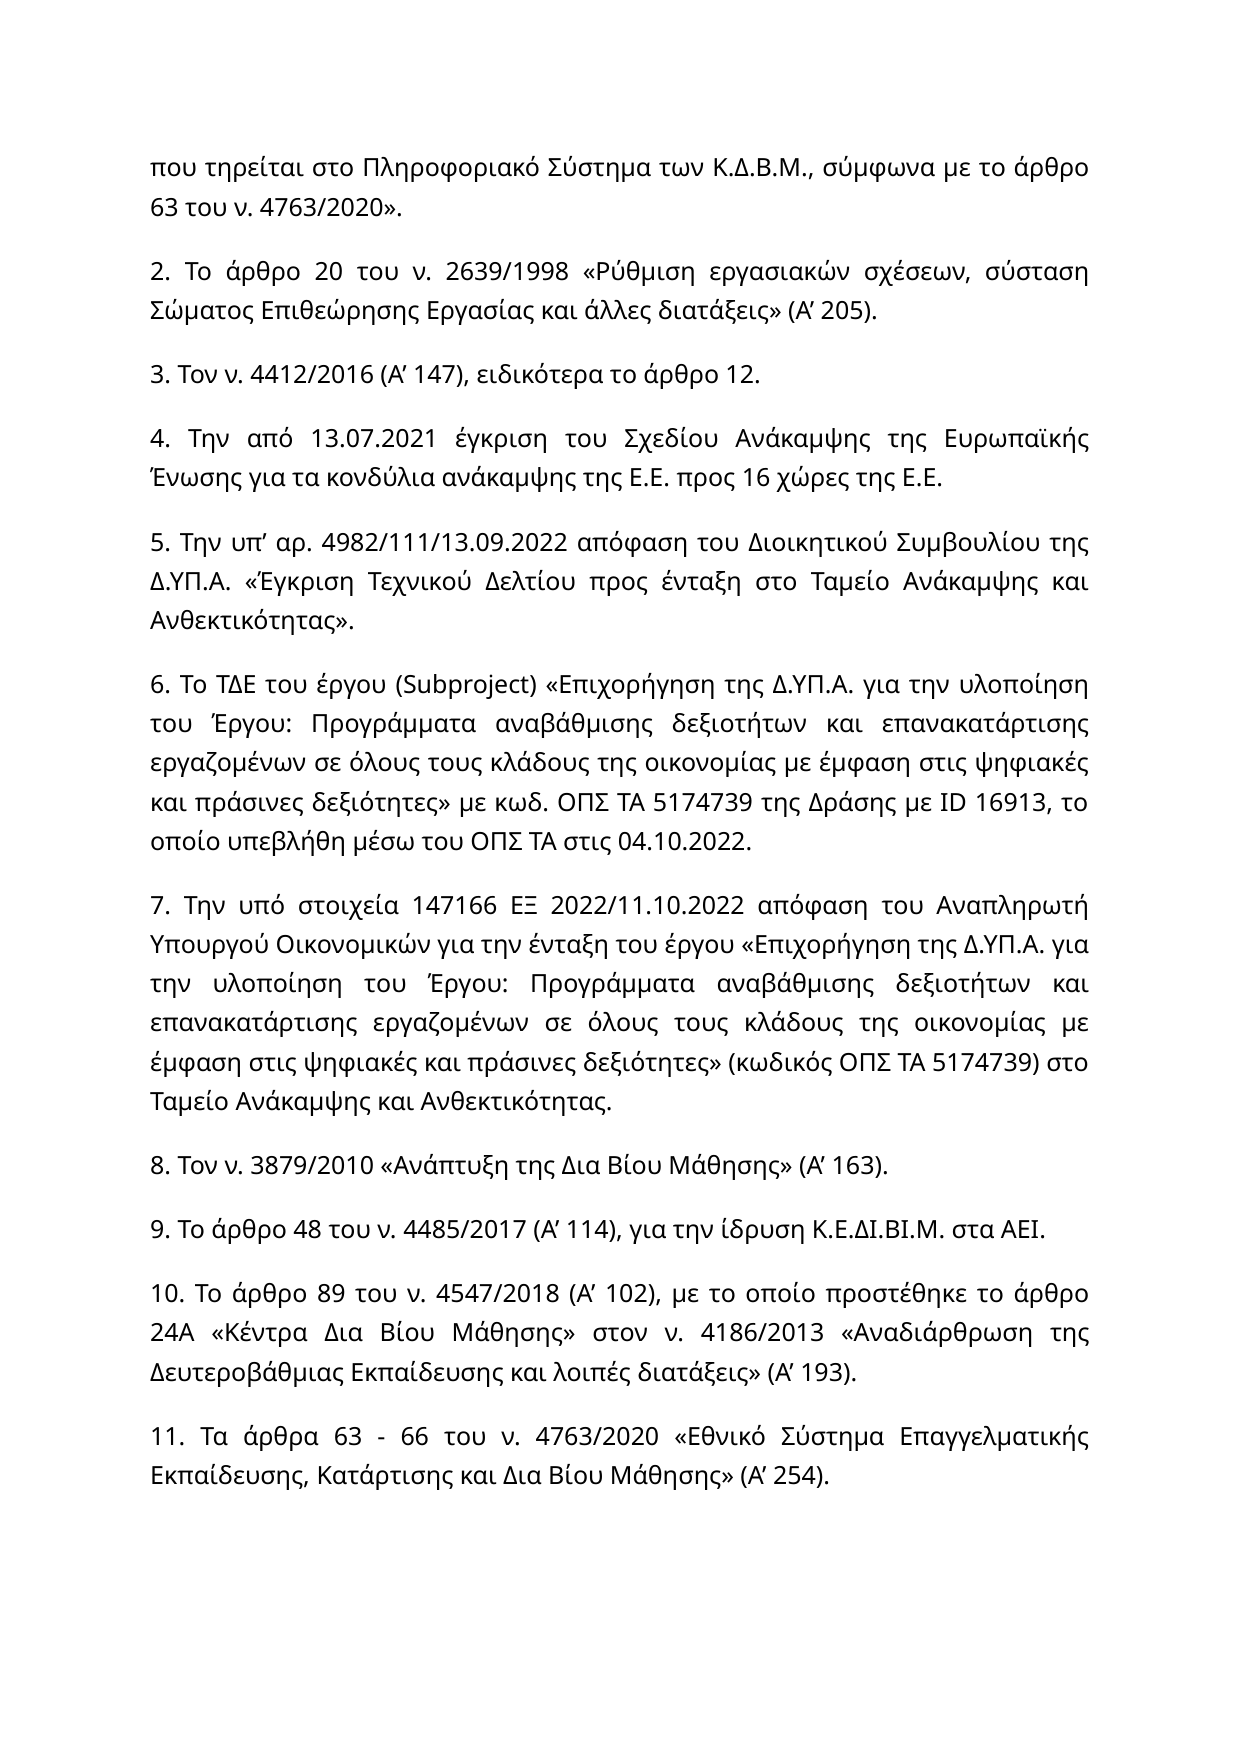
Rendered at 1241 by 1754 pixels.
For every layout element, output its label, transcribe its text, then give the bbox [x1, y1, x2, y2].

text 8. Τον ν. 3879/2010 «Ανάπτυξη της Δια Βίου Μάθησης» (Α’ 163). [150, 1147, 1090, 1182]
text 5. Την υπ’ αρ. 4982/111/13.09.2022 απόφαση του Διοικητικού Συμβουλίου της Δ.ΥΠ.Α. «Έγκριση Τεχνικού Δελτίου προς ένταξη στο Ταμείο Ανάκαμψης και Ανθεκτικότητας». [150, 524, 1090, 637]
text 6. Το ΤΔΕ του έργου (Subproject) «Επιχορήγηση της Δ.ΥΠ.Α. για την υλοποίηση του Έργου: Προγράμματα αναβάθμισης δεξιοτήτων και επανακατάρτισης εργαζομένων σε όλους τους κλάδους της οικονομίας με έμφαση στις ψηφιακές και πράσινες δεξιότητες» με κωδ. ΟΠΣ ΤΑ 5174739 της Δράσης με ID 16913, το οποίο υπεβλήθη μέσω του ΟΠΣ ΤΑ στις 04.10.2022. [150, 667, 1090, 857]
text 3. Τον ν. 4412/2016 (Α’ 147), ειδικότερα το άρθρο 12. [150, 357, 1090, 391]
text 7. Την υπό στοιχεία 147166 ΕΞ 2022/11.10.2022 απόφαση του Αναπληρωτή Υπουργού Οικονομικών για την ένταξη του έργου «Επιχορήγηση της Δ.ΥΠ.Α. για την υλοποίηση του Έργου: Προγράμματα αναβάθμισης δεξιοτήτων και επανακατάρτισης εργαζομένων σε όλους τους κλάδους της οικονομίας με έμφαση στις ψηφιακές και πράσινες δεξιότητες» (κωδικός ΟΠΣ ΤΑ 5174739) στο Ταμείο Ανάκαμψης και Ανθεκτικότητας. [150, 887, 1090, 1117]
text 2. Το άρθρο 20 του ν. 2639/1998 «Ρύθμιση εργασιακών σχέσεων, σύσταση Σώματος Επιθεώρησης Εργασίας και άλλες διατάξεις» (Α’ 205). [150, 253, 1090, 327]
text 9. Το άρθρο 48 του ν. 4485/2017 (Α’ 114), για την ίδρυση Κ.Ε.ΔΙ.ΒΙ.Μ. στα ΑΕΙ. [150, 1212, 1090, 1246]
text που τηρείται στο Πληροφοριακό Σύστημα των Κ.Δ.Β.Μ., σύμφωνα με το άρθρο 63 του ν. 4763/2020». [150, 150, 1090, 223]
text 11. Τα άρθρα 63 - 66 του ν. 4763/2020 «Εθνικό Σύστημα Επαγγελματικής Εκπαίδευσης, Κατάρτισης και Δια Βίου Μάθησης» (Α’ 254). [150, 1418, 1090, 1492]
text 4. Την από 13.07.2021 έγκριση του Σχεδίου Ανάκαμψης της Ευρωπαϊκής Ένωσης για τα κονδύλια ανάκαμψης της Ε.Ε. προς 16 χώρες της Ε.Ε. [150, 421, 1090, 494]
text 10. Το άρθρο 89 του ν. 4547/2018 (Α’ 102), με το οποίο προστέθηκε το άρθρο 24Α «Κέντρα Δια Βίου Μάθησης» στον ν. 4186/2013 «Αναδιάρθρωση της Δευτεροβάθμιας Εκπαίδευσης και λοιπές διατάξεις» (Α’ 193). [150, 1276, 1090, 1388]
